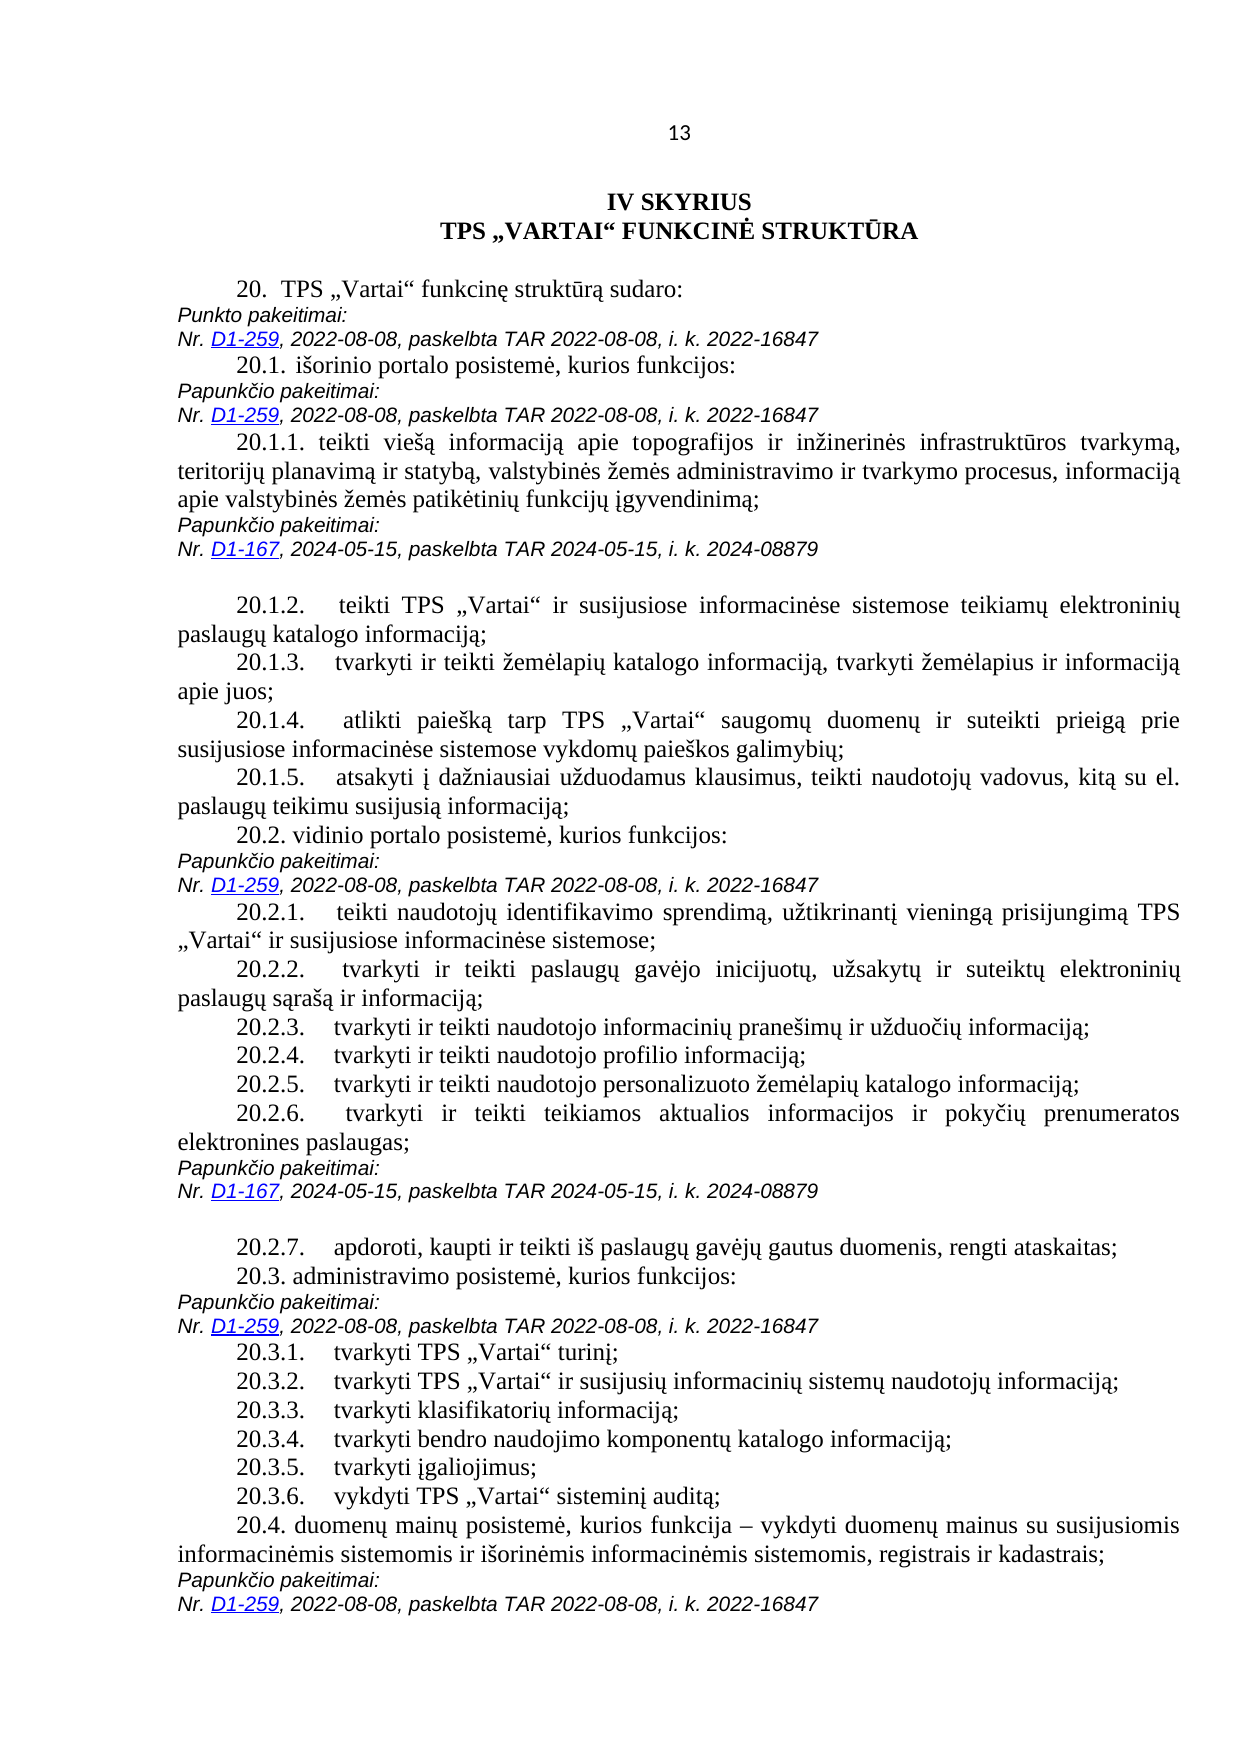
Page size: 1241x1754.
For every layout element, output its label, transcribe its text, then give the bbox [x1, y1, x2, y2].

text 20.2.6. tvarkyti ir teikti teikiamos aktualios informacijos ir pokyčių prenumeratos elektronines paslaugas; [177, 1098, 1181, 1155]
text Punkto pakeitimai: [177, 302, 1181, 326]
text Papunkčio pakeitimai: [177, 379, 1181, 403]
text 20.3.4. tvarkyti bendro naudojimo komponentų katalogo informaciją; [177, 1424, 1181, 1452]
text 20.2. vidinio portalo posistemė, kurios funkcijos: [177, 820, 1181, 849]
text 20.3.6. vykdyti TPS „Vartai“ sisteminį auditą; [177, 1481, 1181, 1510]
text 20.1.2. teikti TPS „Vartai“ ir susijusiose informacinėse sistemose teikiamų elektroninių paslaugų katalogo informaciją; [177, 590, 1181, 647]
text 20.2.2. tvarkyti ir teikti paslaugų gavėjo inicijuotų, užsakytų ir suteiktų elektroninių paslaugų sąrašą ir informaciją; [177, 954, 1181, 1012]
text Nr. D1-259, 2022-08-08, paskelbta TAR 2022-08-08, i. k. 2022-16847 [177, 1591, 1181, 1615]
text Papunkčio pakeitimai: [177, 513, 1181, 537]
text IV SKYRIUS [177, 187, 1181, 216]
text 20.3.2. tvarkyti TPS „Vartai“ ir susijusių informacinių sistemų naudotojų informaciją; [177, 1366, 1181, 1395]
text Papunkčio pakeitimai: [177, 1289, 1181, 1313]
text 20.1.3. tvarkyti ir teikti žemėlapių katalogo informaciją, tvarkyti žemėlapius ir informaciją apie juos; [177, 647, 1181, 705]
text Papunkčio pakeitimai: [177, 1155, 1181, 1179]
text 20.2.5. tvarkyti ir teikti naudotojo personalizuoto žemėlapių katalogo informaciją; [177, 1069, 1181, 1098]
text Nr. D1-167, 2024-05-15, paskelbta TAR 2024-05-15, i. k. 2024-08879 [177, 1179, 1181, 1203]
text 20.3.1. tvarkyti TPS „Vartai“ turinį; [177, 1337, 1181, 1366]
text 20.2.7. apdoroti, kaupti ir teikti iš paslaugų gavėjų gautus duomenis, rengti ataskaitas; [177, 1232, 1181, 1261]
text 20.1. išorinio portalo posistemė, kurios funkcijos: [177, 350, 1181, 379]
text TPS „Vartai“ Funkcinė struktūra [177, 216, 1181, 245]
text 20.2.1. teikti naudotojų identifikavimo sprendimą, užtikrinantį vieningą prisijungimą TPS „Vartai“ ir susijusiose informacinėse sistemose; [177, 897, 1181, 954]
text Papunkčio pakeitimai: [177, 849, 1181, 873]
text Nr. D1-259, 2022-08-08, paskelbta TAR 2022-08-08, i. k. 2022-16847 [177, 326, 1181, 350]
text Nr. D1-259, 2022-08-08, paskelbta TAR 2022-08-08, i. k. 2022-16847 [177, 873, 1181, 897]
text 20.1.4. atlikti paiešką tarp TPS „Vartai“ saugomų duomenų ir suteikti prieigą prie susijusiose informacinėse sistemose vykdomų paieškos galimybių; [177, 705, 1181, 762]
text Papunkčio pakeitimai: [177, 1567, 1181, 1591]
text Nr. D1-259, 2022-08-08, paskelbta TAR 2022-08-08, i. k. 2022-16847 [177, 1313, 1181, 1337]
text 20.1.1. teikti viešą informaciją apie topografijos ir inžinerinės infrastruktūros tvarkymą, teritorijų planavimą ir statybą, valstybinės žemės administravimo ir tvarkymo procesus, informaciją apie valstybinės žemės patikėtinių funkcijų įgyvendinimą; [177, 427, 1181, 513]
text 20.3.5. tvarkyti įgaliojimus; [177, 1452, 1181, 1481]
text 20. TPS „Vartai“ funkcinę struktūrą sudaro: [177, 274, 1181, 302]
text 20.3.3. tvarkyti klasifikatorių informaciją; [177, 1395, 1181, 1424]
text 20.1.5. atsakyti į dažniausiai užduodamus klausimus, teikti naudotojų vadovus, kitą su el. paslaugų teikimu susijusią informaciją; [177, 762, 1181, 820]
text 20.2.3. tvarkyti ir teikti naudotojo informacinių pranešimų ir užduočių informaciją; [177, 1012, 1181, 1040]
text 20.2.4. tvarkyti ir teikti naudotojo profilio informaciją; [177, 1040, 1181, 1069]
text Nr. D1-167, 2024-05-15, paskelbta TAR 2024-05-15, i. k. 2024-08879 [177, 537, 1181, 561]
text 20.3. administravimo posistemė, kurios funkcijos: [177, 1261, 1181, 1289]
text 20.4. duomenų mainų posistemė, kurios funkcija – vykdyti duomenų mainus su susijusiomis informacinėmis sistemomis ir išorinėmis informacinėmis sistemomis, registrais ir kadastrais; [177, 1510, 1181, 1567]
text Nr. D1-259, 2022-08-08, paskelbta TAR 2022-08-08, i. k. 2022-16847 [177, 403, 1181, 427]
